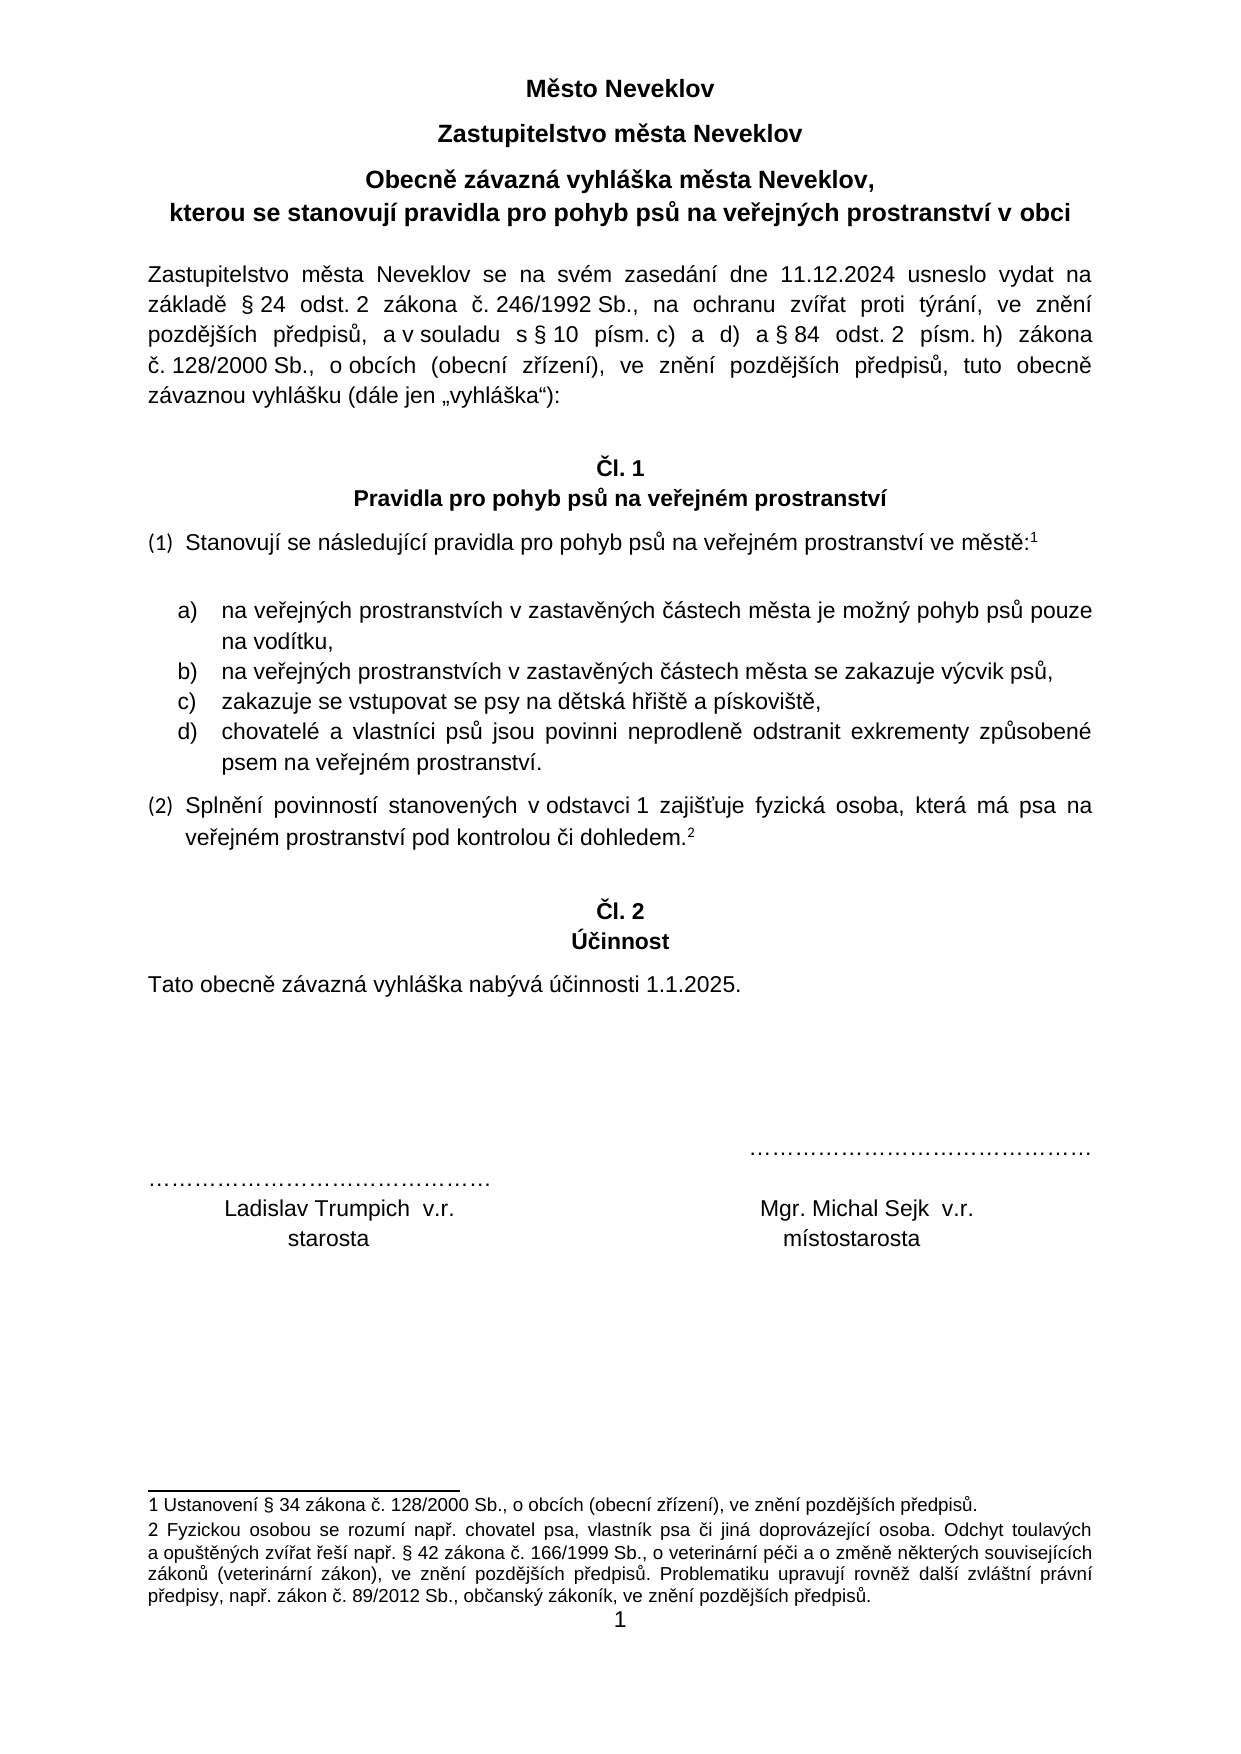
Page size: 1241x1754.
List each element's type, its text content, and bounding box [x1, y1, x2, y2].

list na veřejných prostranstvích v zastavěných částech města se zakazuje výcvik psů, [177, 658, 1093, 684]
list Stanovují se následující pravidla pro pohyb psů na veřejném prostranství ve městě: [148, 528, 1093, 556]
list Ustanovení § 34 zákona č. 128/2000 Sb., o obcích (obecní zřízení), ve znění pozdějších předpisů. [148, 1491, 1093, 1516]
list chovatelé a vlastníci psů jsou povinni neprodleně odstranit exkrementy způsobené psem na veřejném prostranství. [177, 718, 1093, 775]
list Splnění povinností stanovených v odstavci 1 zajišťuje fyzická osoba, která má psa na veřejném prostranství pod kontrolou či dohledem. [148, 791, 1093, 851]
text Zastupitelstvo města Neveklov [148, 119, 1093, 148]
text Čl. 2 [148, 898, 1093, 924]
text Pravidla pro pohyb psů na veřejném prostranství [148, 485, 1093, 511]
text Čl. 1 [148, 455, 1093, 481]
text starosta místostarosta [148, 1225, 1093, 1251]
list na veřejných prostranstvích v zastavěných částech města je možný pohyb psů pouze na vodítku, [177, 597, 1093, 654]
list zakazuje se vstupovat se psy na dětská hřiště a pískoviště, [177, 688, 1093, 714]
text Zastupitelstvo města Neveklov se na svém zasedání dne 11.12.2024 usneslo vydat na základě § 24 odst. 2 zákona č. 246/1992 Sb., na ochranu zvířat proti týrání, ve znění pozdějších předpisů, a v souladu s § 10 písm. c) a d) a § 84 odst. 2 písm. h) zákona č. 128/2000 Sb., o obcích (obecní zřízení), ve znění pozdějších předpisů, tuto obecně závaznou vyhlášku (dále jen „vyhláška“): [148, 261, 1093, 408]
text kterou se stanovují pravidla pro pohyb psů na veřejných prostranství v obci [148, 198, 1093, 227]
text ……………………………………… ……………………………………… [148, 1134, 1093, 1191]
list Fyzickou osobou se rozumí např. chovatel psa, vlastník psa či jiná doprovázející osoba. Odchyt toulavých a opuštěných zvířat řeší např. § 42 zákona č. 166/1999 Sb., o veterinární péči a o změně některých souvisejících zákonů (veterinární zákon), ve znění pozdějších předpisů. Problematiku upravují rovněž další zvláštní právní předpisy, např. zákon č. 89/2012 Sb., občanský zákoník, ve znění pozdějších předpisů. [148, 1516, 1093, 1606]
text Obecně závazná vyhláška města Neveklov, [148, 165, 1093, 193]
text Město Neveklov [148, 74, 1093, 102]
text Tato obecně závazná vyhláška nabývá účinnosti 1.1.2025. [148, 971, 1093, 997]
text Ladislav Trumpich v.r. Mgr. Michal Sejk v.r. [148, 1195, 1093, 1221]
text Účinnost [148, 928, 1093, 954]
